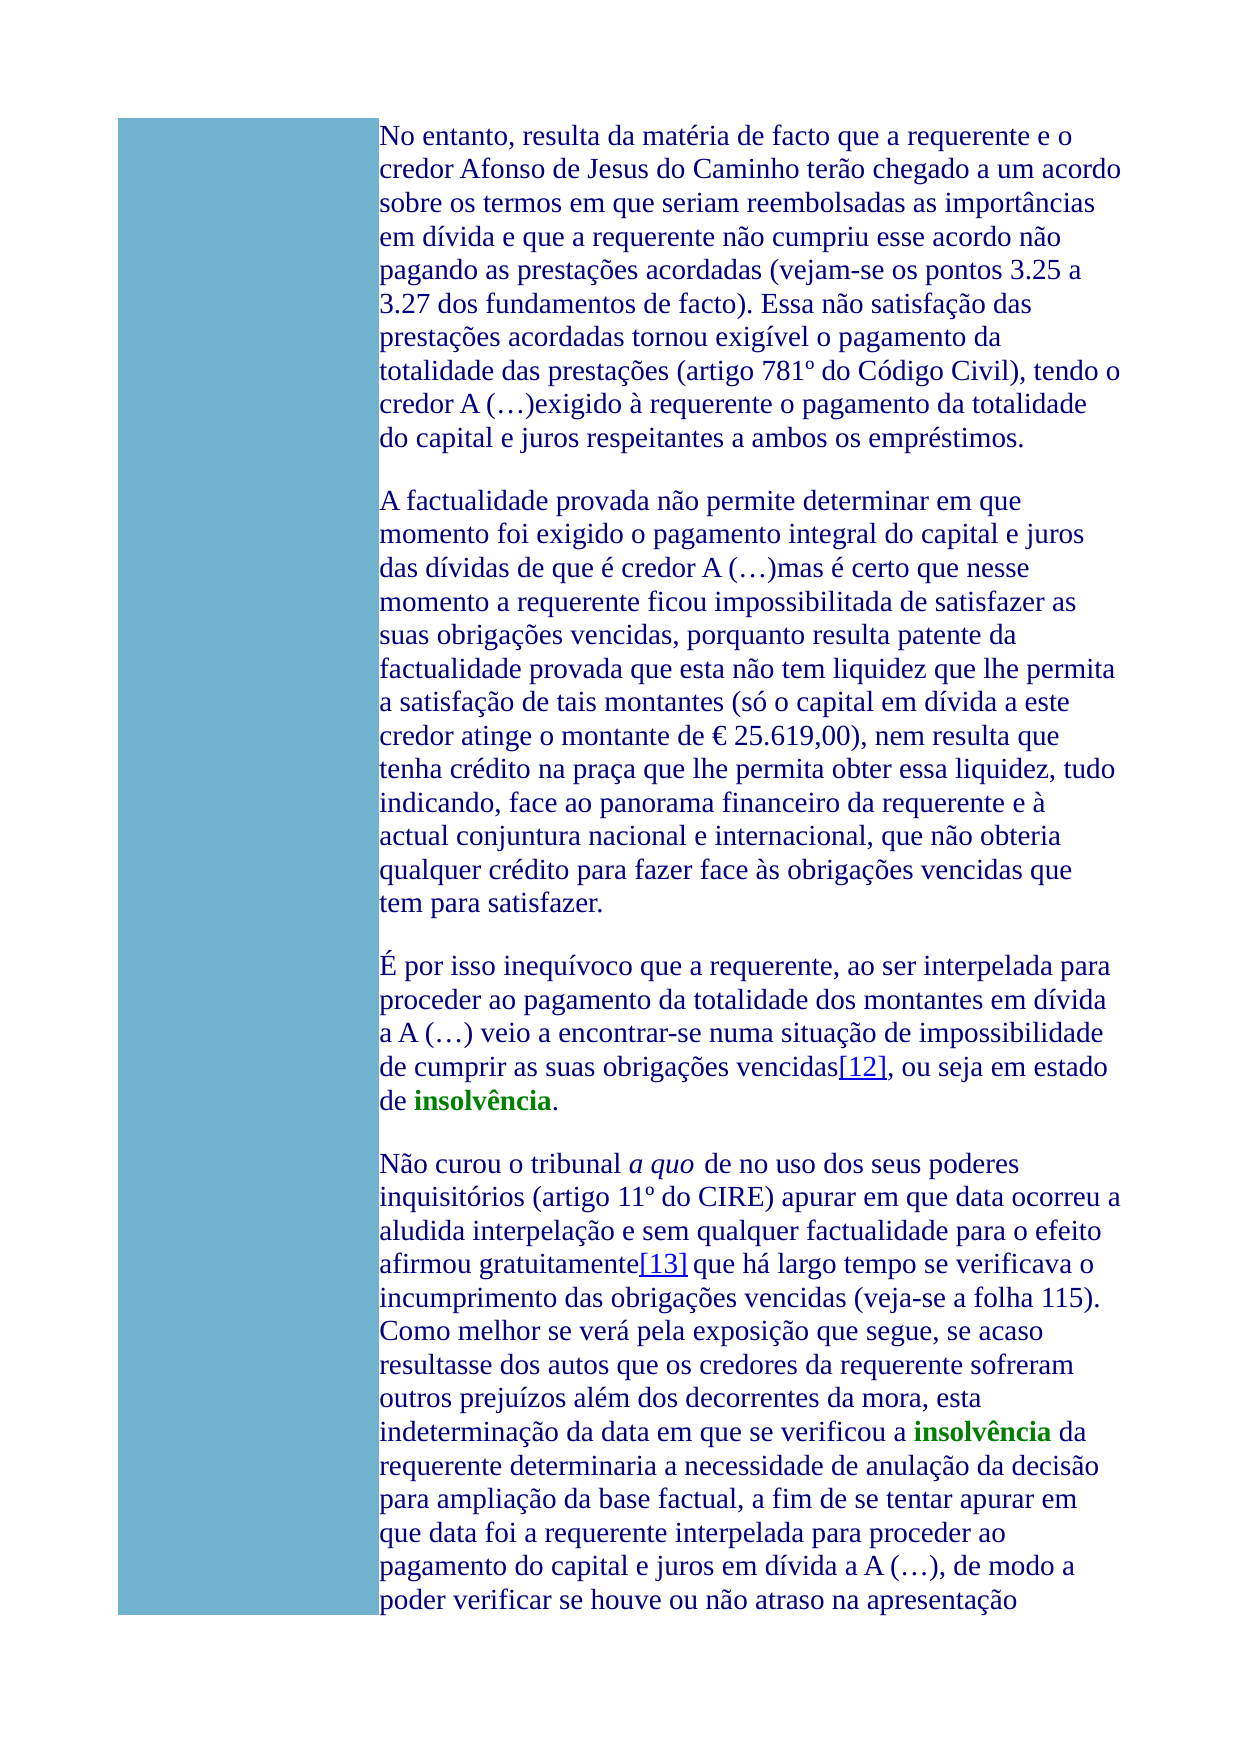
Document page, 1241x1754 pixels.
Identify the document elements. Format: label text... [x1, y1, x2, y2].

table_cell No entanto, resulta da matéria de facto que a requerente e o credor Afonso de Jesus do Caminho terão chegado a um acordo sobre os termos em que seriam reembolsadas as importâncias em dívida e que a requerente não cumpriu esse acordo não pagando as prestações acordadas (vejam-se os pontos 3.25 a 3.27 dos fundamentos de facto). Essa não satisfação das prestações acordadas tornou exigível o pagamento da totalidade das prestações (artigo 781º do Código Civil), tendo o credor A (…)exigido à requerente o pagamento da totalidade do capital e juros respeitantes a ambos os empréstimos. A factualidade provada não permite determinar em que momento foi exigido o pagamento integral do capital e juros das dívidas de que é credor A (…)mas é certo que nesse momento a requerente ficou impossibilitada de satisfazer as suas obrigações vencidas, porquanto resulta patente da factualidade provada que esta não tem liquidez que lhe permita a satisfação de tais montantes (só o capital em dívida a este credor atinge o montante de € 25.619,00), nem resulta que tenha crédito na praça que lhe permita obter essa liquidez, tudo indicando, face ao panorama financeiro da requerente e à actual conjuntura nacional e internacional, que não obteria qualquer crédito para fazer face às obrigações vencidas que tem para satisfazer. É por isso inequívoco que a requerente, ao ser interpelada para proceder ao pagamento da totalidade dos montantes em dívida a A (…) veio a encontrar-se numa situação de impossibilidade de cumprir as suas obrigações vencidas[12], ou seja em estado de insolvência. Não curou o tribunal a quo de no uso dos seus poderes inquisitórios (artigo 11º do CIRE) apurar em que data ocorreu a aludida interpelação e sem qualquer factualidade para o efeito afirmou gratuitamente[13] que há largo tempo se verificava o incumprimento das obrigações vencidas (veja-se a folha 115). Como melhor se verá pela exposição que segue, se acaso resultasse dos autos que os credores da requerente sofreram outros prejuízos além dos decorrentes da mora, esta indeterminação da data em que se verificou a insolvência da requerente determinaria a necessidade de anulação da decisão para ampliação da base factual, a fim de se tentar apurar em que data foi a requerente interpelada para proceder ao pagamento do capital e juros em dívida a A (…), de modo a poder verificar se houve ou não atraso na apresentação [379, 118, 1122, 1615]
table_cell [118, 118, 379, 1615]
